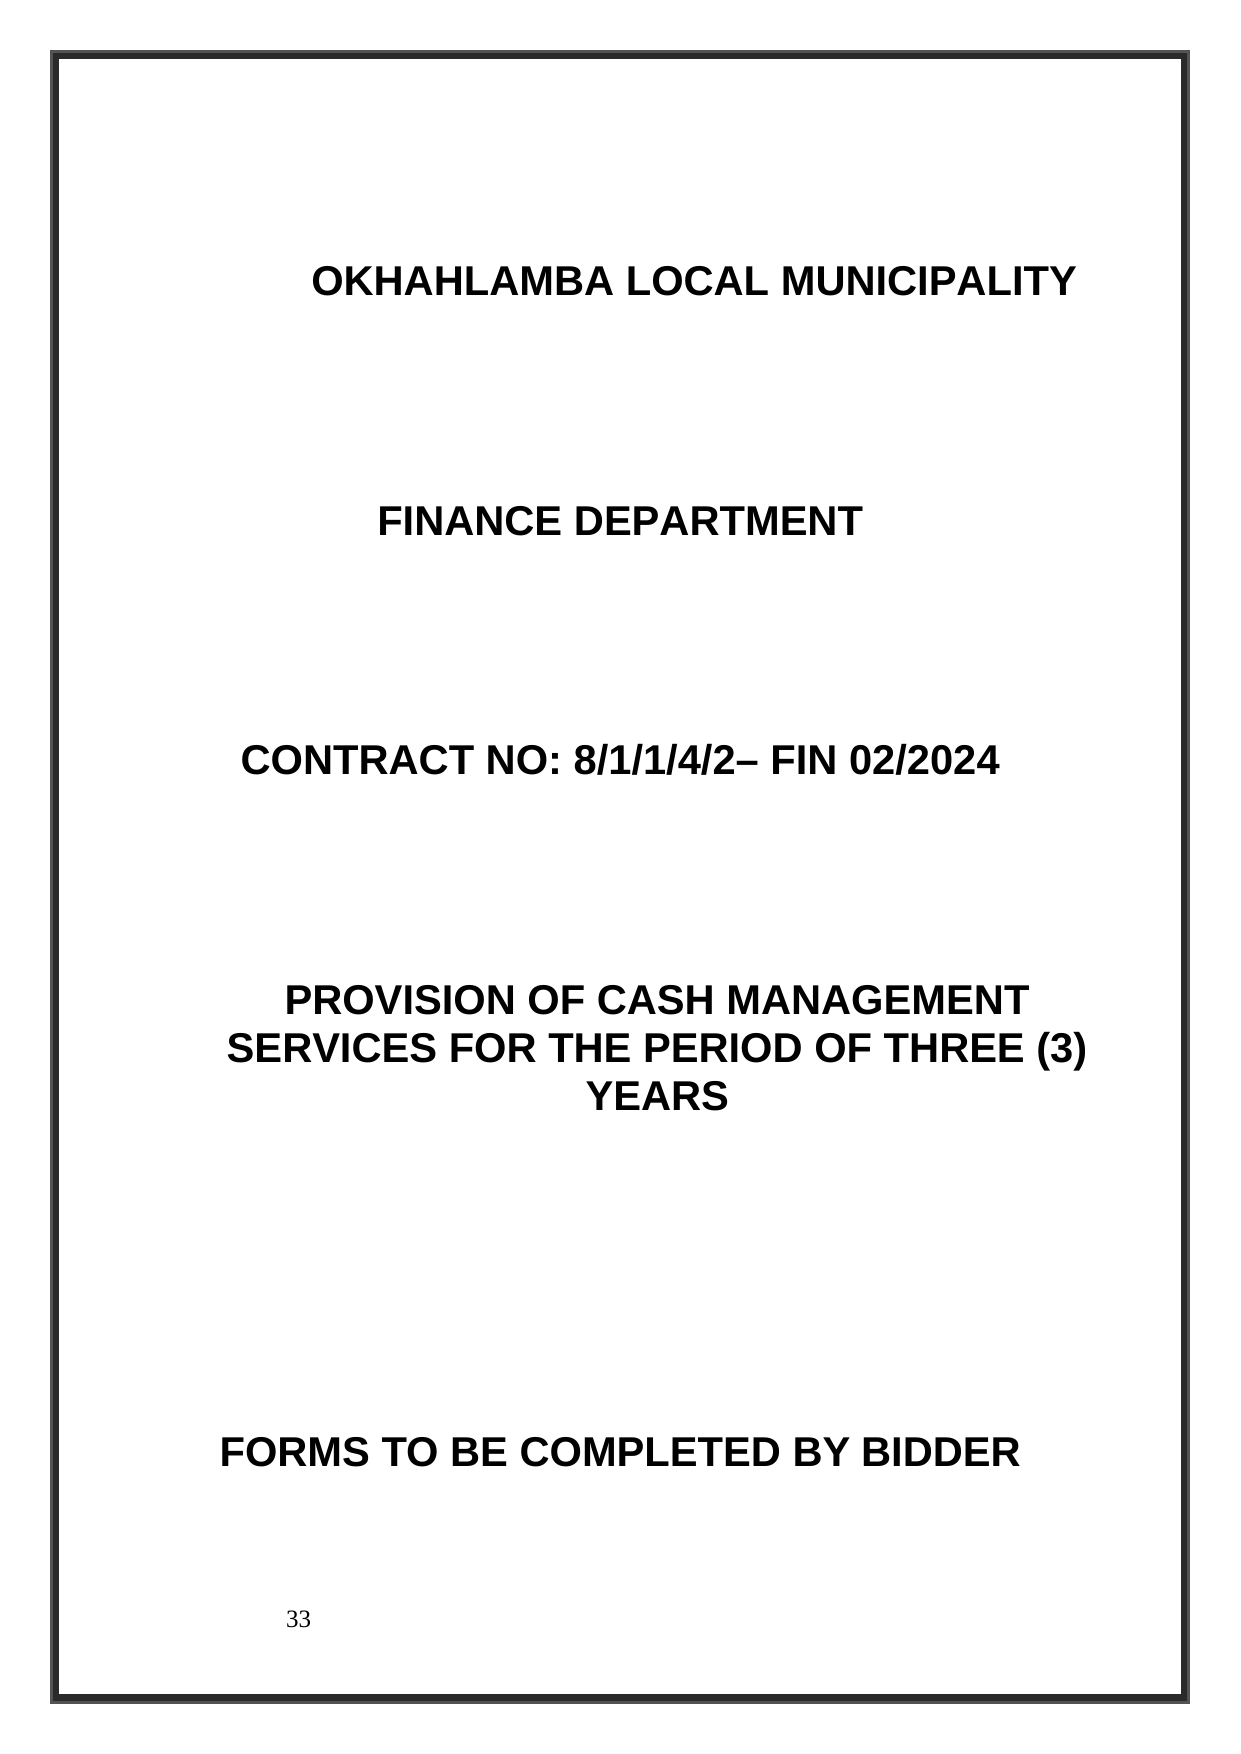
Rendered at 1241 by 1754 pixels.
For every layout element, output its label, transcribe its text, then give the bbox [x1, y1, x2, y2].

text OKHAHLAMBA LOCAL MUNICIPALITY [192, 256, 1122, 304]
text PROVISION OF CASH MANAGEMENT SERVICES FOR THE PERIOD OF THREE (3) YEARS [192, 975, 1122, 1119]
text FINANCE DEPARTMENT [118, 496, 1122, 544]
text CONTRACT NO: 8/1/1/4/2– FIN 02/2024 [118, 735, 1122, 783]
text FORMS TO BE COMPLETED BY BIDDER [118, 1428, 1122, 1476]
